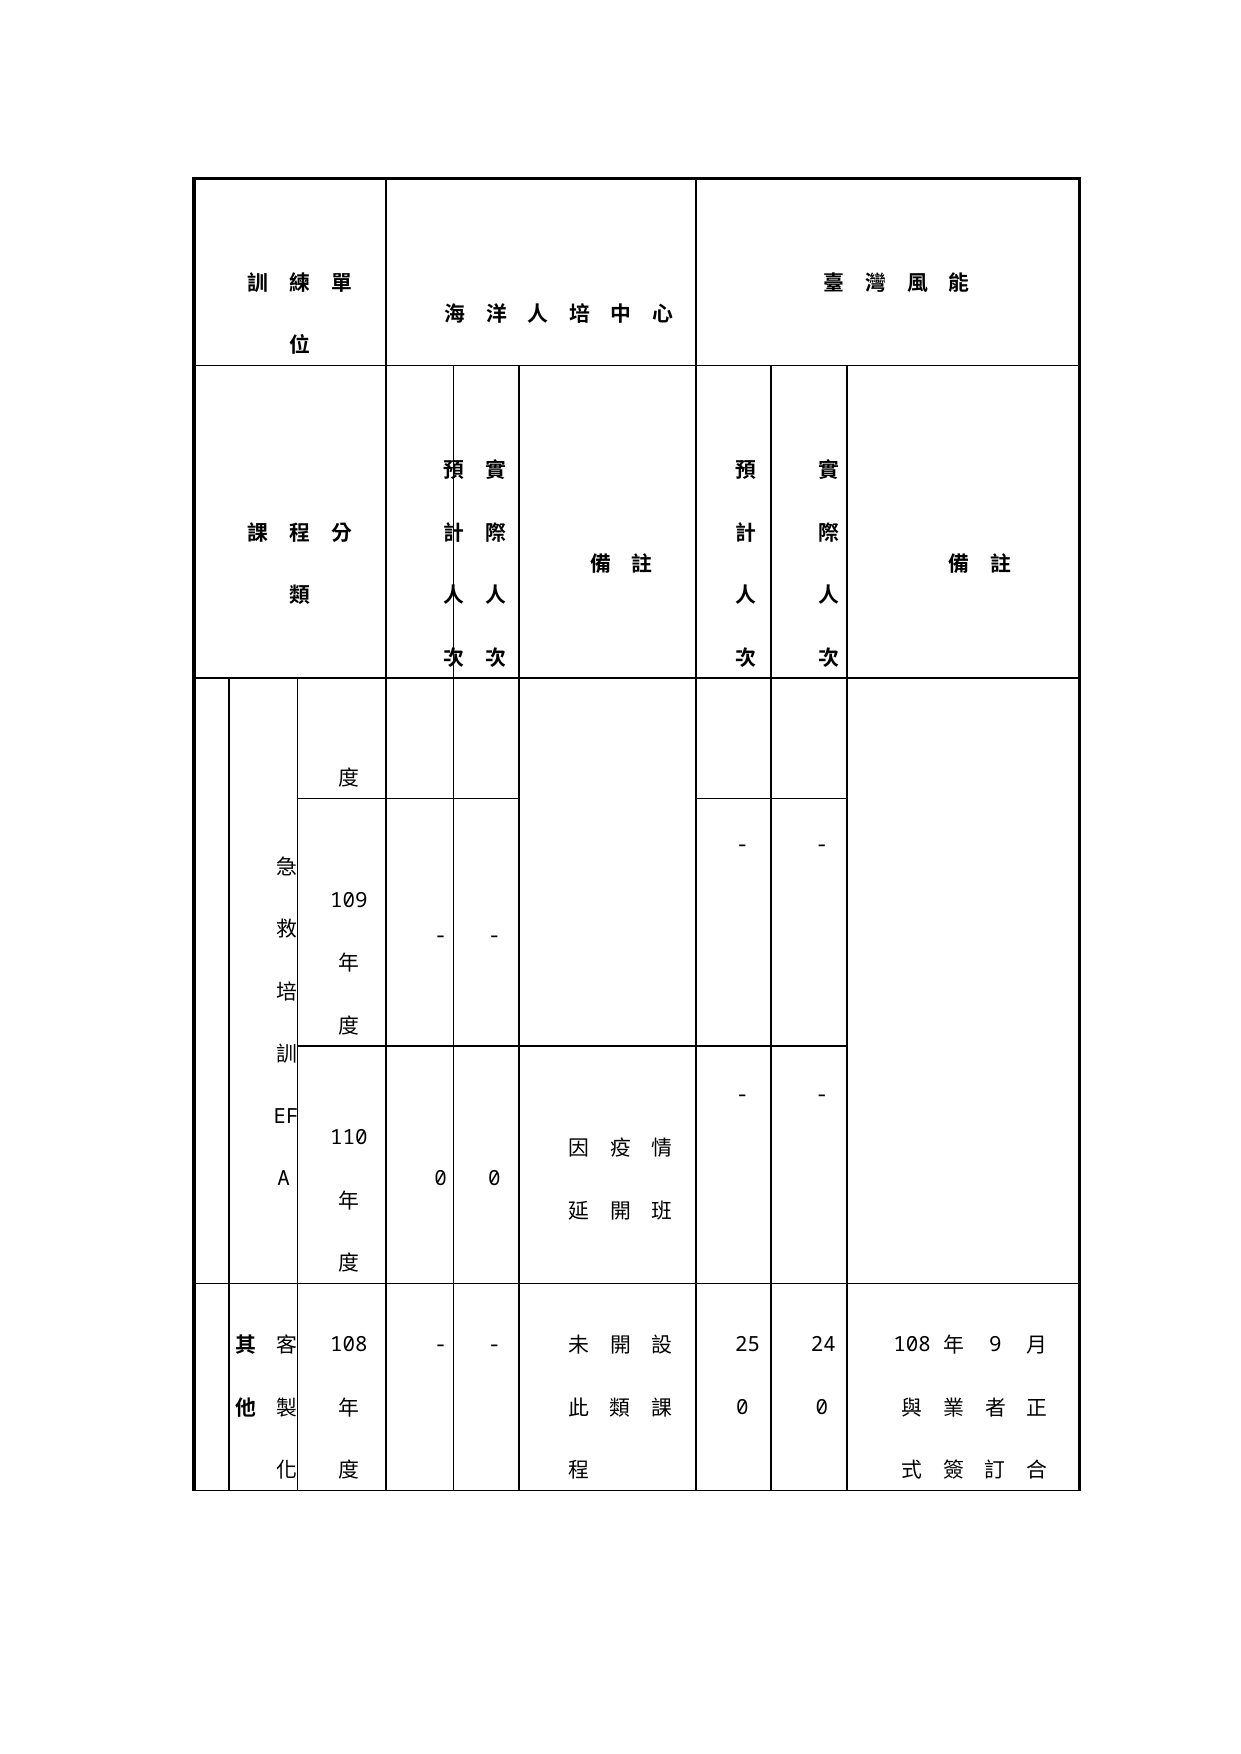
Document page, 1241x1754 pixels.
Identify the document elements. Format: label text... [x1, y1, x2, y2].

table_cell 250 [697, 1284, 770, 1490]
table_cell - [454, 679, 518, 797]
table_cell 客製化訓練課程（安全意識課程HSE） [230, 1284, 297, 1490]
table_cell 預計人次 [387, 366, 453, 677]
table_cell 240 [772, 1284, 846, 1490]
table_cell - [697, 1047, 770, 1282]
table_cell - [697, 799, 770, 1045]
table_header 海洋人培中心 [387, 180, 695, 365]
table_cell 其 他 [196, 1284, 228, 1490]
table_cell 實際人次 [772, 366, 846, 677]
table_cell 急救培訓EFA [230, 679, 297, 1282]
table_cell [520, 679, 695, 1045]
table_cell 109年度 [298, 799, 385, 1045]
table_cell 108年度 [298, 1284, 385, 1490]
table_cell [848, 679, 1078, 1282]
table_cell - [454, 1284, 518, 1490]
table_cell 110年度 [298, 1047, 385, 1282]
table_header 訓練單位 [196, 180, 385, 365]
table_header 臺灣風能 [697, 180, 1078, 365]
table_cell 0 [387, 1047, 453, 1282]
table_cell - [387, 679, 453, 797]
table_cell 備註 [848, 366, 1078, 677]
table_cell 預計人次 [697, 366, 770, 677]
table_cell 未開設此類課程 [520, 1284, 695, 1490]
table_cell 0 [454, 1047, 518, 1282]
table_cell 課程分類 [196, 366, 385, 677]
table_cell 備註 [520, 366, 695, 677]
table_cell 108年9月與業者正式簽訂合 [848, 1284, 1078, 1490]
table_cell 度 [298, 679, 385, 797]
table_cell [772, 679, 846, 797]
table_cell - [772, 799, 846, 1045]
table_cell 進 階 [196, 679, 228, 1282]
table_cell - [387, 1284, 453, 1490]
table_cell - [697, 679, 770, 797]
table_cell - [772, 1047, 846, 1282]
table_cell - [454, 799, 518, 1045]
table_cell 實際人次 [454, 366, 518, 677]
table_cell - [387, 799, 453, 1045]
table_cell 因疫情延開班 [520, 1047, 695, 1282]
